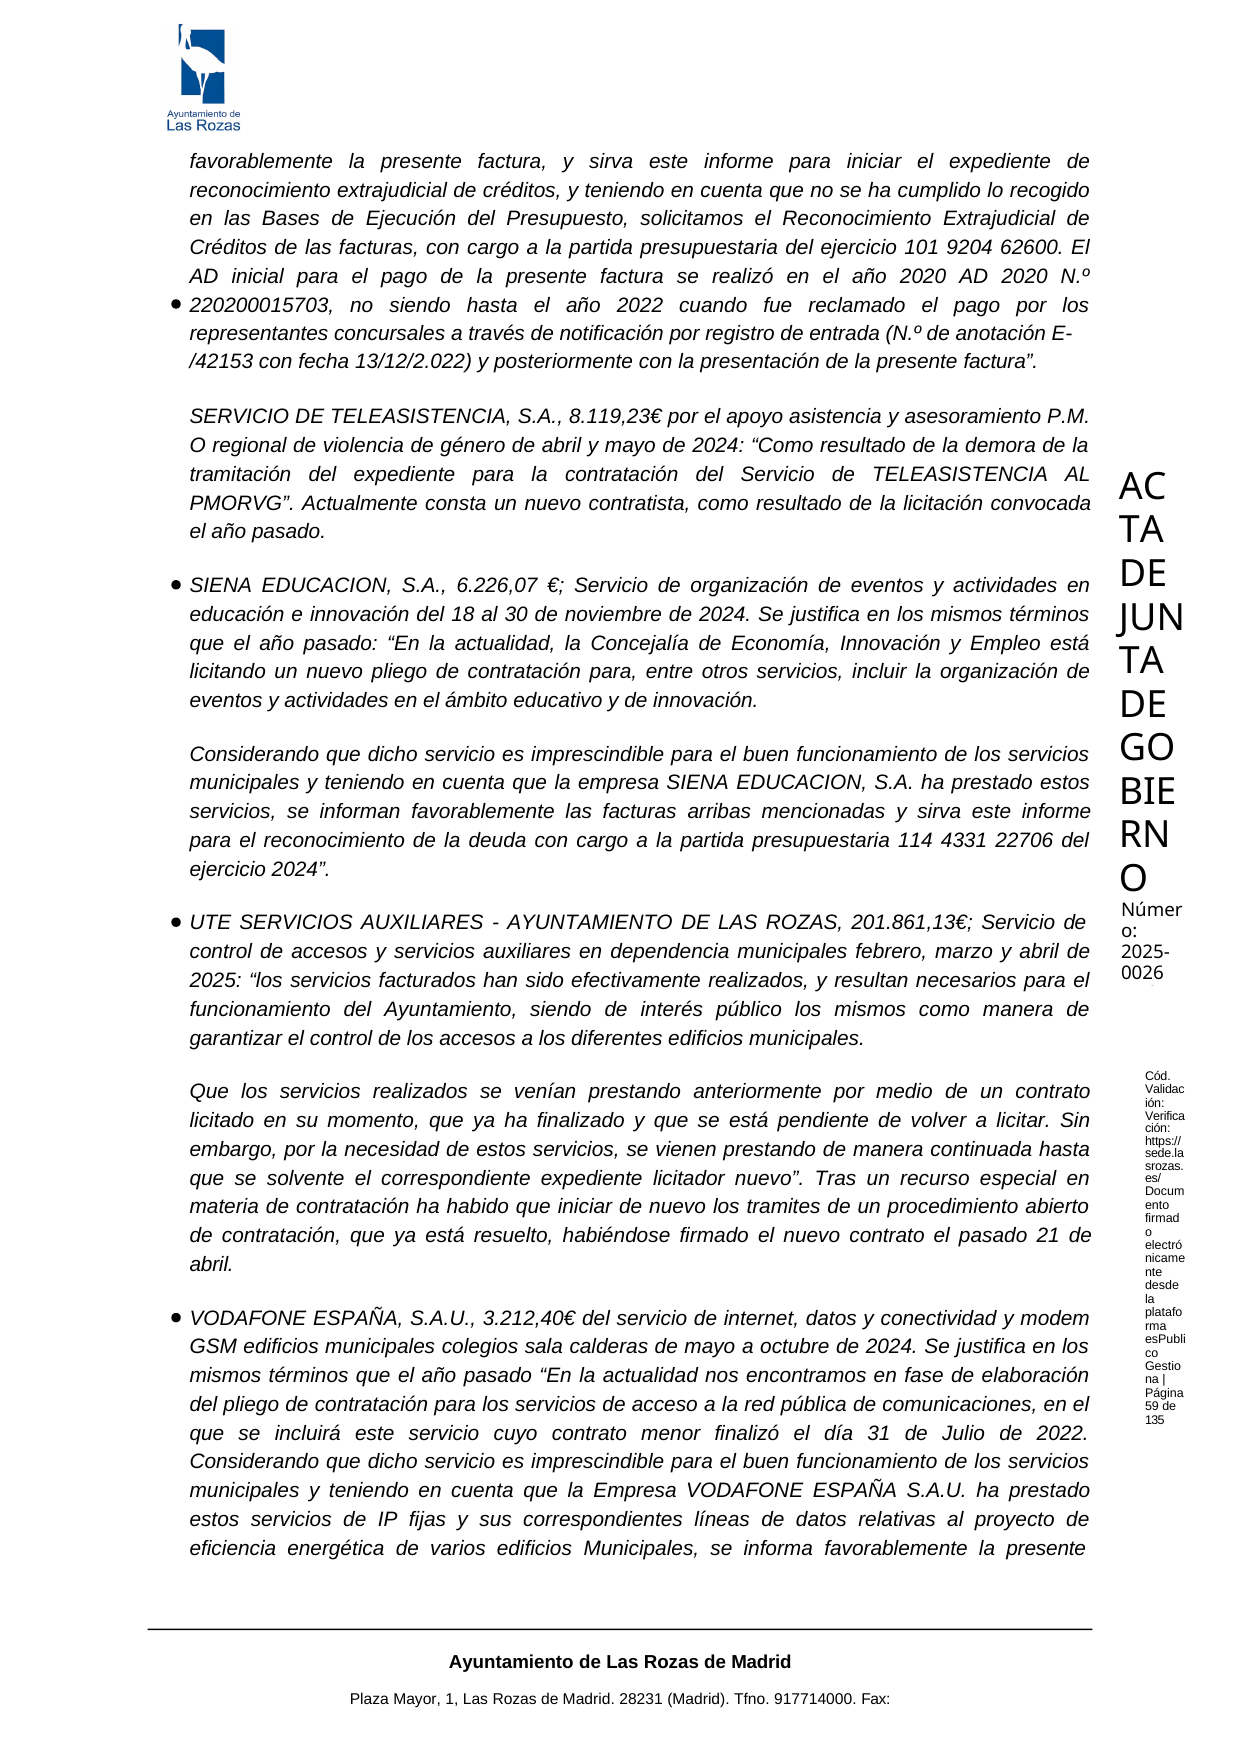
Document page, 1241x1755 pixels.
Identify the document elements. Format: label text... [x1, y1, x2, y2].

text ACTA DE JUNTA DE GOBIERNO [1119, 464, 1185, 900]
text Documento firmado electrónicamente desde la plataforma esPublico Gestiona | Página 59 de 135 [1145, 1185, 1186, 1427]
text SERVICIO DE TELEASISTENCIA, S.A., 8.119,23€ por el apoyo asistencia y asesoramiento P.M. O regional de violencia de género de abril y mayo de 2024: “Como resultado de la demora de la tramitación del expediente para la contratación del Servicio de TELEASISTENCIA AL PMORVG”. Actualmente consta un nuevo contratista, como resultado de la licitación convocada el año pasado. [189, 404, 1093, 543]
text Número: 2025-0026 Fecha: 24/06/2025 [1121, 900, 1185, 985]
text VODAFONE ESPAÑA, S.A.U., 3.212,40€ del servicio de internet, datos y conectividad y modem GSM edificios municipales colegios sala calderas de mayo a octubre de 2024. Se justifica en los mismos términos que el año pasado “En la actualidad nos encontramos en fase de elaboración del pliego de contratación para los servicios de acceso a la red pública de comunicaciones, en el que se incluirá este servicio cuyo contrato menor finalizó el día 31 de Julio de 2022. Considerando que dicho servicio es imprescindible para el buen funcionamiento de los servicios municipales y teniendo en cuenta que la Empresa VODAFONE ESPAÑA S.A.U. ha prestado estos servicios de IP fijas y sus correspondientes líneas de datos relativas al proyecto de eficiencia energética de varios edificios Municipales, se informa favorablemente la presente [189, 1306, 1093, 1559]
text SIENA EDUCACION, S.A., 6.226,07 €; Servicio de organización de eventos y actividades en educación e innovación del 18 al 30 de noviembre de 2024. Se justifica en los mismos términos que el año pasado: “En la actualidad, la Concejalía de Economía, Innovación y Empleo está licitando un nuevo pliego de contratación para, entre otros servicios, incluir la organización de eventos y actividades en el ámbito educativo y de innovación. [189, 573, 1093, 712]
text Cód. Validación: [1145, 1070, 1186, 1110]
text Que los servicios realizados se venían prestando anteriormente por medio de un contrato licitado en su momento, que ya ha finalizado y que se está pendiente de volver a licitar. Sin embargo, por la necesidad de estos servicios, se vienen prestando de manera continuada hasta que se solvente el correspondiente expediente licitador nuevo”. Tras un recurso especial en materia de contratación ha habido que iniciar de nuevo los tramites de un procedimiento abierto de contratación, que ya está resuelto, habiéndose firmado el nuevo contrato el pasado 21 de abril. [189, 1079, 1093, 1276]
text /42153 con fecha 13/12/2.022) y posteriormente con la presentación de la presente factura”. [189, 350, 1093, 374]
text control de accesos y servicios auxiliares en dependencia municipales febrero, marzo y abril de 2025: “los servicios facturados han sido efectivamente realizados, y resultan necesarios para el funcionamiento del Ayuntamiento, siendo de interés público los mismos como manera de garantizar el control de los accesos a los diferentes edificios municipales. [189, 939, 1093, 1049]
text UTE SERVICIOS AUXILIARES - AYUNTAMIENTO DE LAS ROZAS, 201.861,13€; Servicio de [189, 910, 1093, 934]
text Considerando que dicho servicio es imprescindible para el buen funcionamiento de los servicios municipales y teniendo en cuenta que la empresa SIENA EDUCACION, S.A. ha prestado estos servicios, se informan favorablemente las facturas arribas mencionadas y sirva este informe para el reconocimiento de la deuda con cargo a la partida presupuestaria 114 4331 22706 del ejercicio 2024”. [189, 741, 1093, 880]
text favorablemente la presente factura, y sirva este informe para iniciar el expediente de reconocimiento extrajudicial de créditos, y teniendo en cuenta que no se ha cumplido lo recogido en las Bases de Ejecución del Presupuesto, solicitamos el Reconocimiento Extrajudicial de Créditos de las facturas, con cargo a la partida presupuestaria del ejercicio 101 9204 62600. El AD inicial para el pago de la presente factura se realizó en el año 2020 AD 2020 N.º 220200015703, no siendo hasta el año 2022 cuando fue reclamado el pago por los representantes concursales a través de notificación por registro de entrada (N.º de anotación E- [189, 149, 1093, 345]
text [1143, 1068, 1186, 1612]
text Verificación: https://sede.lasrozas.es/ [1145, 1110, 1186, 1185]
